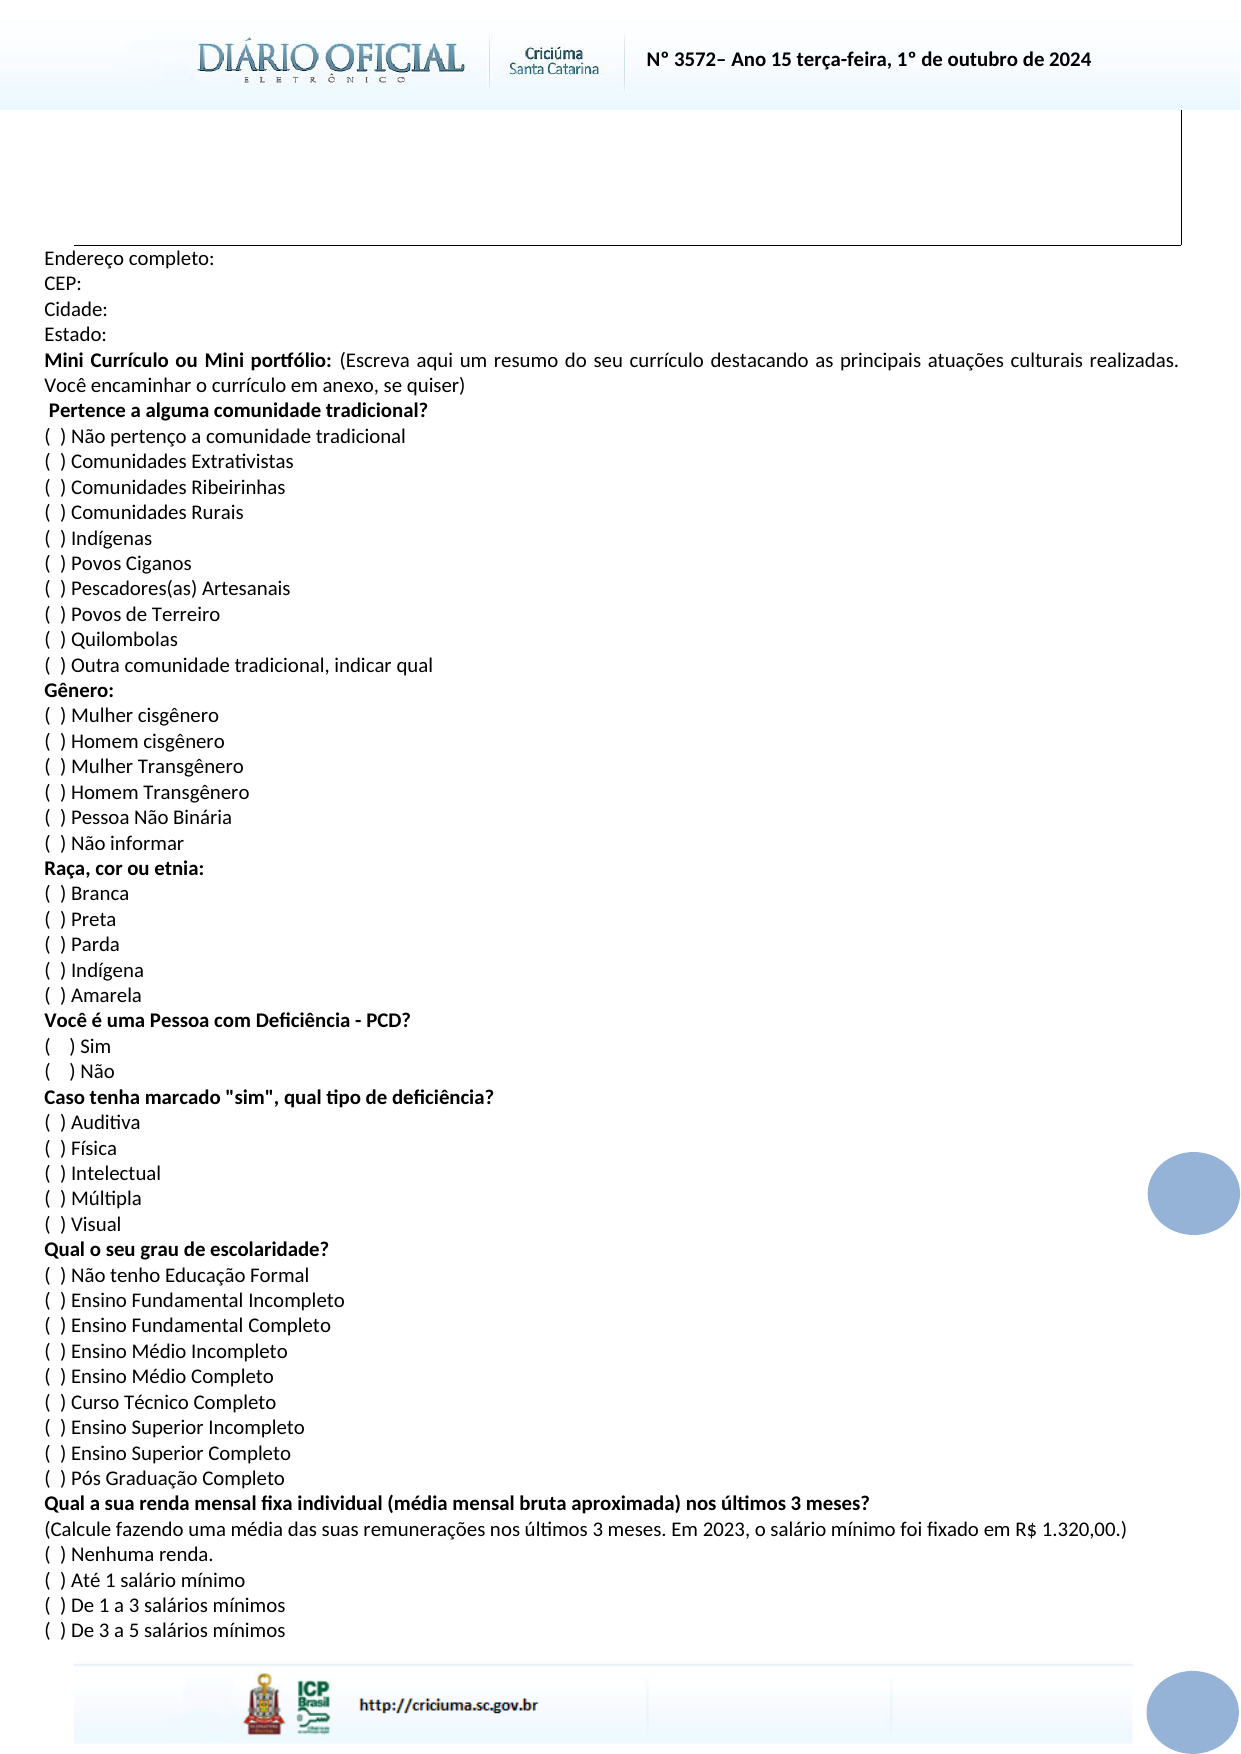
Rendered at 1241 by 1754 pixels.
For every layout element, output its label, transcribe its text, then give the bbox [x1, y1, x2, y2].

text ( ) Não [44, 1058, 1181, 1084]
text ( ) Não tenho Educação Formal [44, 1262, 1181, 1287]
text ( ) Homem Transgênero [44, 779, 1181, 804]
text ( ) Amarela [44, 982, 1181, 1008]
text ( ) Pós Graduação Completo [44, 1465, 1181, 1491]
text Endereço completo: [44, 245, 1181, 271]
text ( ) Povos Ciganos [44, 550, 1181, 576]
text ( ) Ensino Médio Completo [44, 1363, 1181, 1389]
text ( ) Pescadores(as) Artesanais [44, 576, 1181, 601]
text ( ) De 3 a 5 salários mínimos [44, 1618, 1181, 1643]
text ( ) Quilombolas [44, 626, 1181, 652]
text ( ) Mulher cisgênero [44, 703, 1181, 728]
text Pertence a alguma comunidade tradicional? [44, 398, 1181, 423]
text ( ) Não pertenço a comunidade tradicional [44, 423, 1181, 448]
text ( ) Branca [44, 881, 1181, 906]
text Estado: [44, 321, 1181, 347]
text ( ) Auditiva [44, 1109, 1181, 1135]
text ( ) Até 1 salário mínimo [44, 1567, 1181, 1592]
text Raça, cor ou etnia: [44, 855, 1181, 881]
text ( ) Mulher Transgênero [44, 753, 1181, 779]
text ( ) Nenhuma renda. [44, 1541, 1181, 1567]
text ( ) Ensino Médio Incompleto [44, 1338, 1181, 1363]
text ( ) De 1 a 3 salários mínimos [44, 1592, 1181, 1618]
text ( ) Múltipla [44, 1186, 1151, 1211]
text Gênero: [44, 677, 1181, 703]
text Qual o seu grau de escolaridade? [44, 1236, 1181, 1262]
text ( ) Visual [44, 1211, 1181, 1236]
text ( ) Intelectual [44, 1160, 1165, 1186]
text ( ) Ensino Superior Incompleto [44, 1414, 1181, 1440]
text ( ) Curso Técnico Completo [44, 1389, 1181, 1414]
text Qual a sua renda mensal fixa individual (média mensal bruta aproximada) nos últimos 3 meses? [44, 1491, 1181, 1516]
text Mini Currículo ou Mini portfólio: (Escreva aqui um resumo do seu currículo destacando as principais atuações culturais realizadas. Você encaminhar o currículo em anexo, se quiser) [44, 347, 1181, 398]
text ( ) Outra comunidade tradicional, indicar qual [44, 652, 1181, 677]
text ( ) Indígena [44, 957, 1181, 982]
text ( ) Comunidades Rurais [44, 499, 1181, 525]
text ( ) Preta [44, 906, 1181, 931]
text ( ) Indígenas [44, 525, 1181, 550]
text ( ) Ensino Fundamental Incompleto [44, 1287, 1181, 1313]
text ( ) Ensino Superior Completo [44, 1440, 1181, 1465]
text ( ) Comunidades Extrativistas [44, 448, 1181, 474]
text ( ) Ensino Fundamental Completo [44, 1313, 1181, 1338]
text Caso tenha marcado "sim", qual tipo de deficiência? [44, 1084, 1181, 1109]
text ( ) Parda [44, 931, 1181, 957]
text ( ) Física [44, 1135, 1181, 1160]
text ( ) Pessoa Não Binária [44, 804, 1181, 830]
text ( ) Sim [44, 1033, 1181, 1058]
text Você é uma Pessoa com Deficiência - PCD? [44, 1008, 1181, 1033]
text (Calcule fazendo uma média das suas remunerações nos últimos 3 meses. Em 2023, o salário mínimo foi fixado em R$ 1.320,00.) [44, 1516, 1181, 1541]
text ( ) Não informar [44, 830, 1181, 855]
text Cidade: [44, 296, 1181, 321]
text ( ) Comunidades Ribeirinhas [44, 474, 1181, 499]
text ( ) Povos de Terreiro [44, 601, 1181, 626]
text ( ) Homem cisgênero [44, 728, 1181, 753]
text CEP: [44, 271, 1181, 296]
